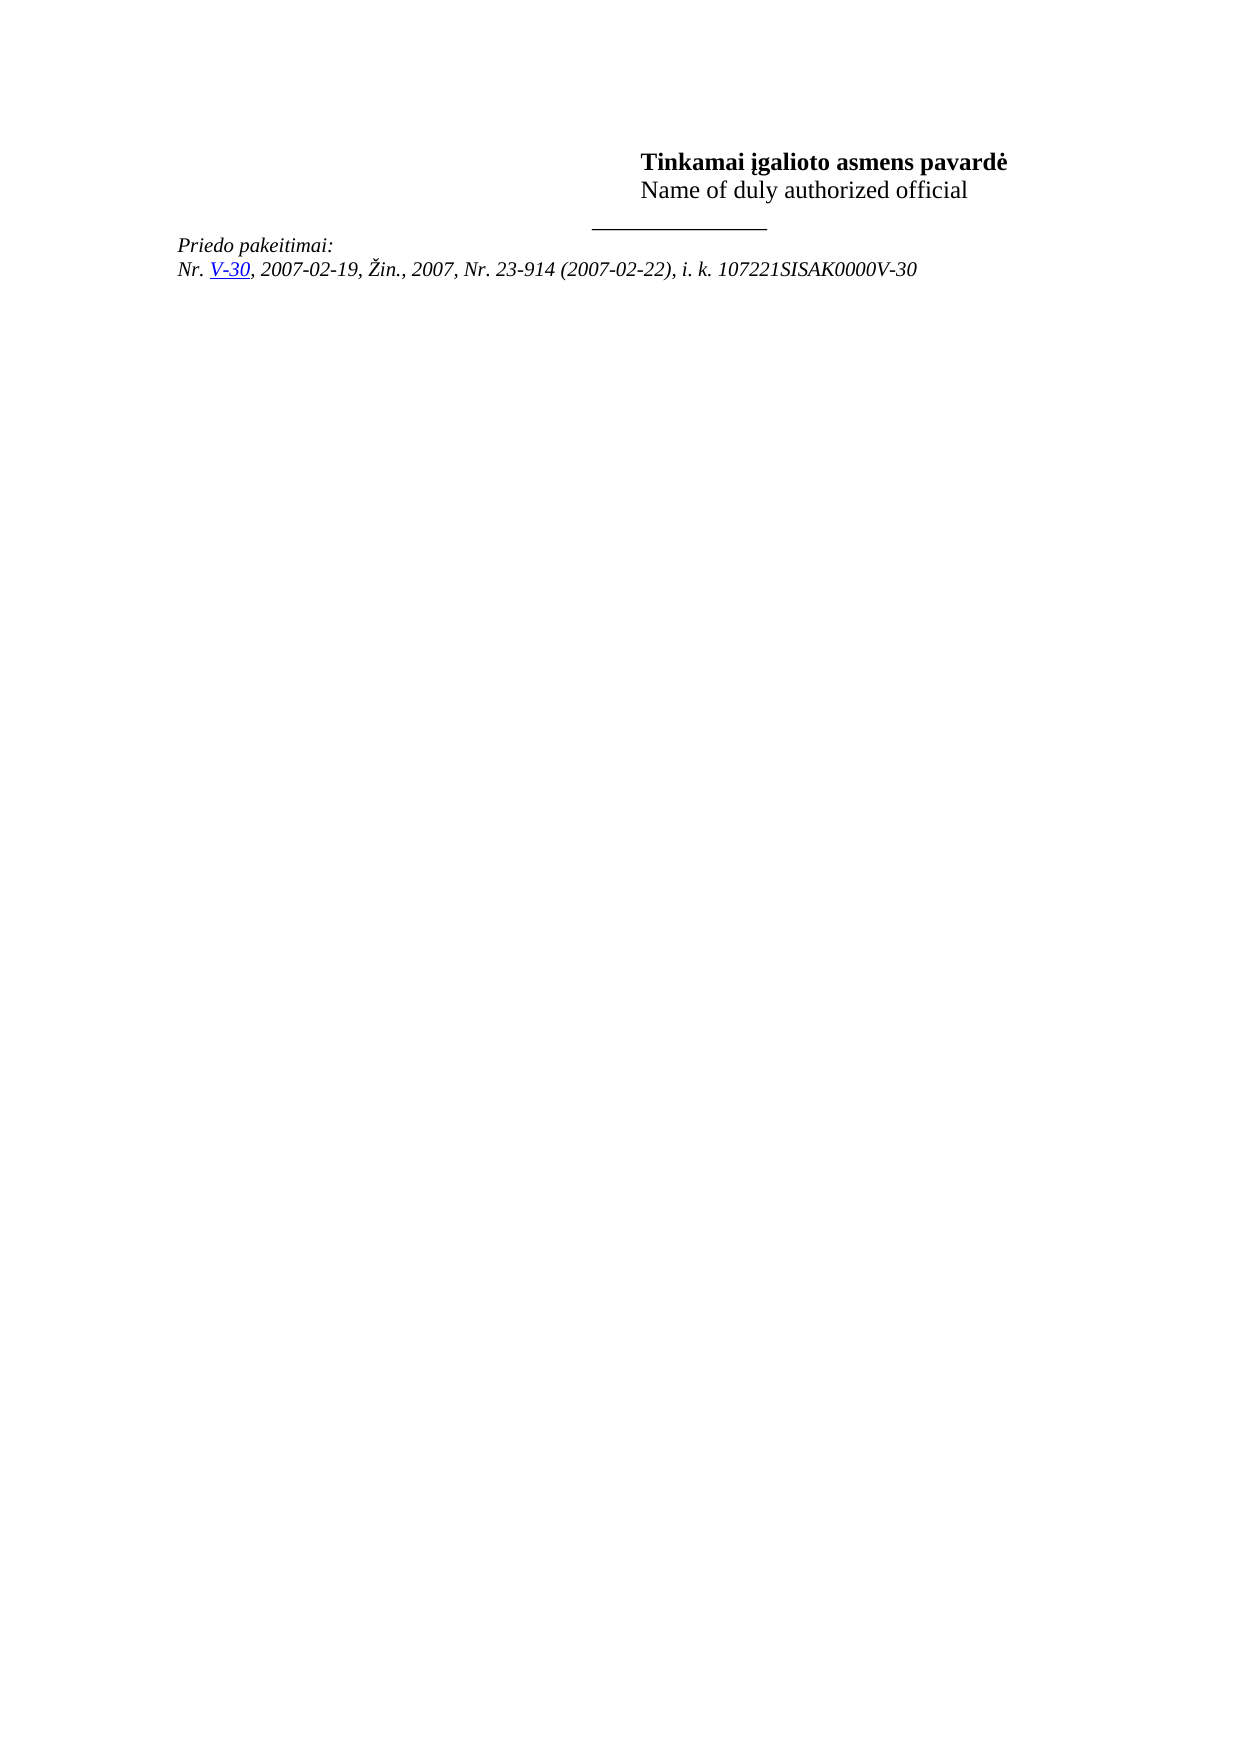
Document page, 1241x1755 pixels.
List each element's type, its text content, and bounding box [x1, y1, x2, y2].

text ______________ [177, 204, 1181, 233]
text Nr. V-30, 2007-02-19, Žin., 2007, Nr. 23-914 (2007-02-22), i. k. 107221SISAK0000V-30 [177, 257, 1181, 281]
text Tinkamai įgalioto asmens pavardė [177, 147, 1181, 176]
text Priedo pakeitimai: [177, 233, 1181, 257]
text Name of duly authorized official [177, 176, 1181, 204]
